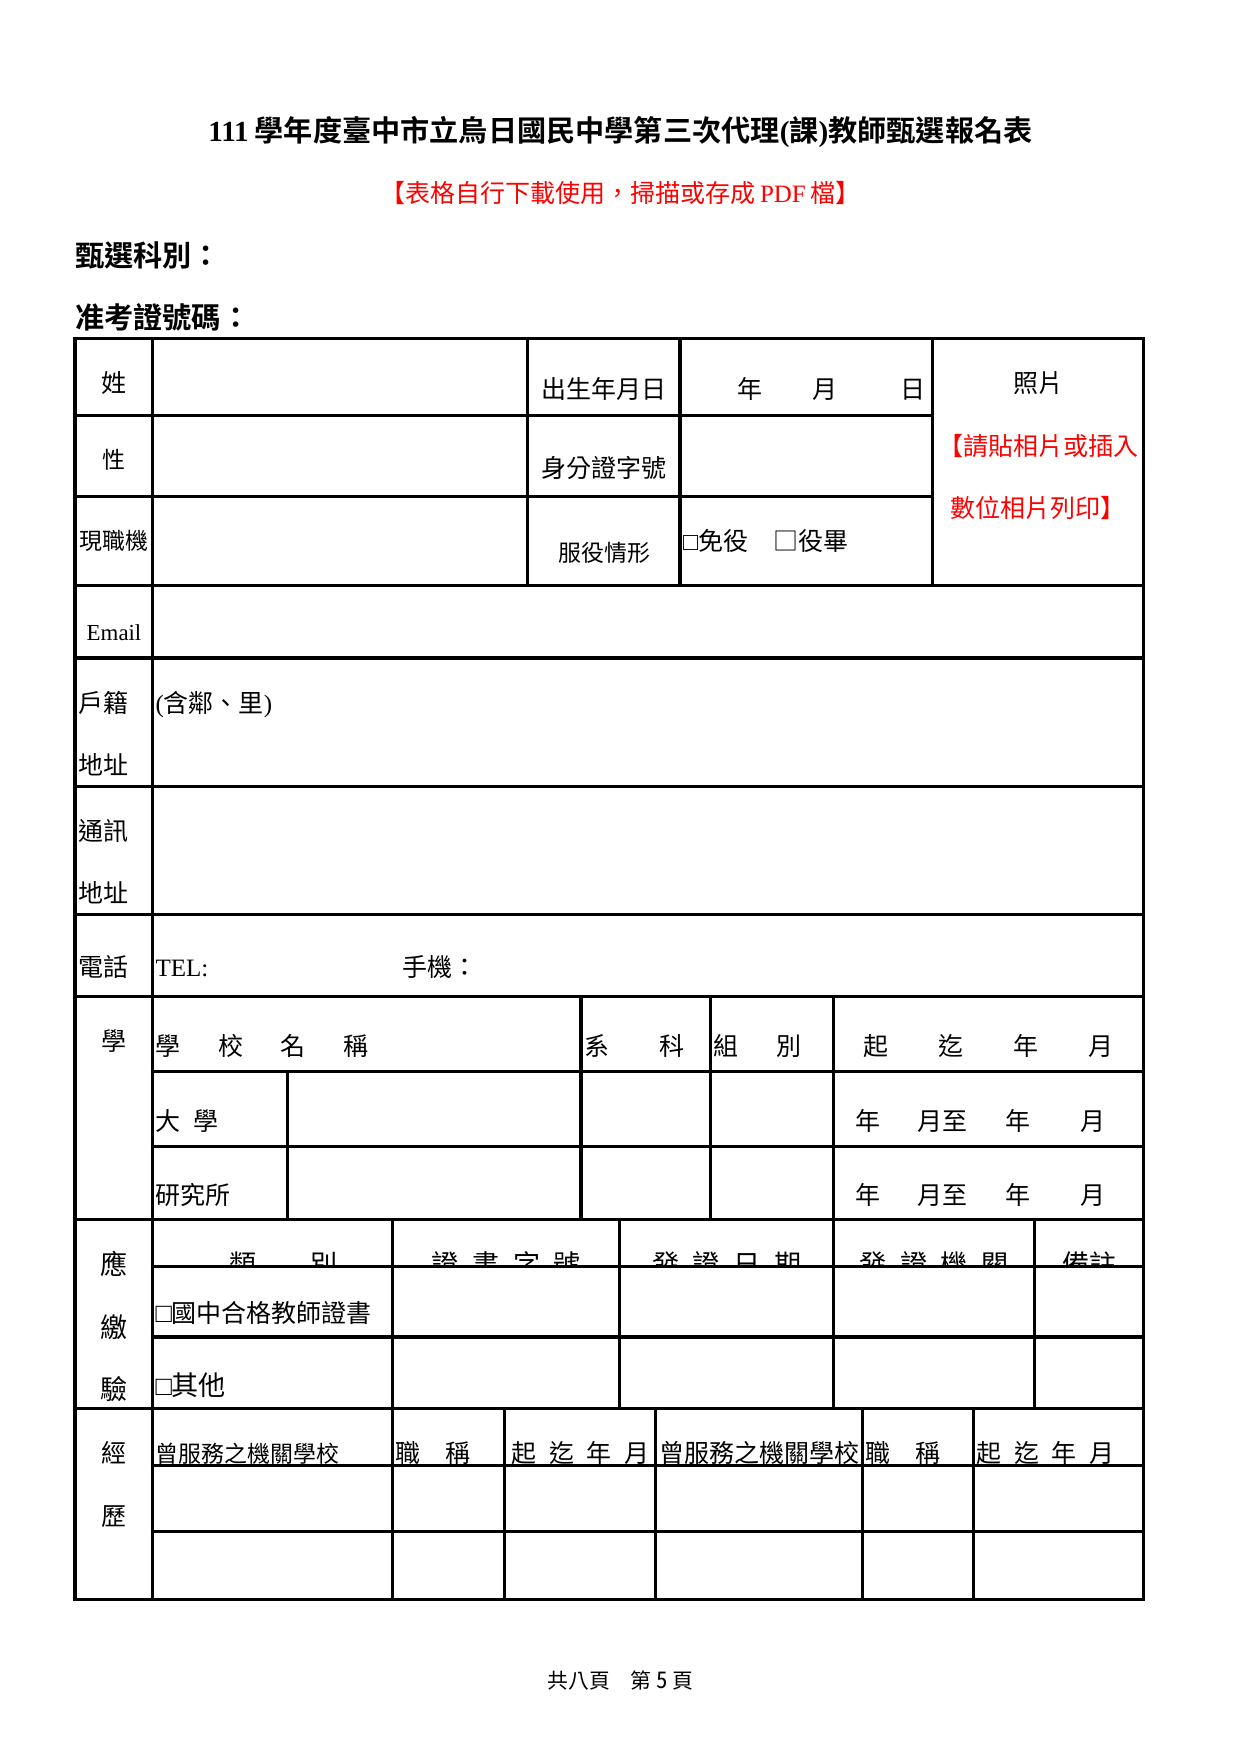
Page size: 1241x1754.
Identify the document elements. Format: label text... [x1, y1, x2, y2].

table_cell [712, 1148, 832, 1218]
table_cell [835, 1268, 1033, 1335]
table_cell [657, 1533, 861, 1598]
table_cell □其他 [154, 1339, 391, 1407]
table_header 年 月 日 [682, 340, 931, 414]
table_cell 職 稱 [864, 1410, 972, 1464]
table_cell □免役 □役畢 □服役中 [682, 498, 931, 584]
table_cell [154, 587, 1142, 656]
text 【表格自行下載使用，掃描或存成PDF檔】 [75, 149, 1165, 212]
table_cell [581, 1268, 618, 1335]
table_cell [154, 417, 526, 495]
table_cell 身分證字號 [529, 417, 678, 495]
table_cell [621, 1339, 832, 1407]
table_cell [154, 498, 526, 584]
table_cell 經 歷 [77, 1410, 151, 1598]
table_cell 性 別 [77, 417, 151, 495]
table_cell Email [77, 587, 151, 656]
table_cell [1036, 1268, 1142, 1335]
table_cell [506, 1533, 654, 1598]
text 甄選科別： [75, 212, 1165, 274]
table_cell 現職機關學校 [77, 498, 151, 584]
table_cell 年 月至 年 月 [835, 1148, 1142, 1218]
table_cell [581, 1339, 618, 1407]
table_header [154, 340, 526, 414]
table_header 照片 【請貼相片或插入數位相片列印】 [934, 340, 1142, 584]
table_cell [682, 417, 931, 495]
table_cell 曾服務之機關學校 [657, 1410, 861, 1464]
table_cell 大 學 [154, 1073, 286, 1145]
text 准考證號碼： [75, 274, 1165, 337]
table_cell [154, 1467, 391, 1530]
table_cell 研究所 [154, 1148, 286, 1218]
table_cell 起 迄 年 月 [975, 1410, 1142, 1464]
table_cell [506, 1467, 654, 1530]
table_cell [394, 1533, 503, 1598]
table_cell 電話 [77, 916, 151, 995]
table_cell TEL: 手機： [154, 916, 1142, 995]
table_cell [289, 1073, 579, 1145]
table_cell [394, 1467, 503, 1530]
table_cell [621, 1268, 832, 1335]
table_cell [864, 1533, 972, 1598]
table_cell 起 迄 年 月 [835, 998, 1142, 1069]
table_cell 組 別 [712, 998, 832, 1069]
table_cell 曾服務之機關學校 [154, 1410, 391, 1464]
table_cell [864, 1467, 972, 1530]
table_cell 戶籍地址 [77, 660, 151, 784]
table_cell [1036, 1339, 1142, 1407]
table_cell (含鄰、里) [154, 660, 1142, 784]
table_cell 學 歷 [77, 998, 151, 1218]
table_cell 發 證 機 關 [835, 1221, 1033, 1265]
table_cell 發 證 日 期 [621, 1221, 832, 1265]
table_cell [583, 1073, 709, 1145]
table_cell [394, 1339, 581, 1407]
table_cell [289, 1148, 579, 1218]
table_cell 服役情形 [529, 498, 678, 584]
table_cell [657, 1467, 861, 1530]
table_cell 職 稱 [394, 1410, 503, 1464]
table_cell 起 迄 年 月 [506, 1410, 654, 1464]
table_cell [154, 788, 1142, 913]
table_cell 年 月至 年 月 [835, 1073, 1142, 1145]
table_cell [835, 1339, 1033, 1407]
table_cell [583, 1148, 709, 1218]
table_cell 證 書 字 號 [394, 1221, 618, 1265]
table_cell 類 別 [154, 1221, 391, 1265]
table_cell 通訊地址 [77, 788, 151, 913]
text 111學年度臺中市立烏日國民中學第三次代理(課)教師甄選報名表 [75, 87, 1165, 149]
table_cell [394, 1268, 581, 1335]
table_cell [712, 1073, 832, 1145]
table_header 姓 名 [77, 340, 151, 414]
table_header 出生年月日 [529, 340, 678, 414]
table_cell 學 校 名 稱 [154, 998, 579, 1069]
table_cell 系 科 [583, 998, 709, 1069]
table_cell □國中合格教師證書 [154, 1268, 391, 1335]
table_cell [154, 1533, 391, 1598]
table_cell [975, 1533, 1142, 1598]
table_cell 應 繳 驗 證 件 [77, 1221, 151, 1407]
table_cell [975, 1467, 1142, 1530]
table_cell 備註 [1036, 1221, 1142, 1265]
